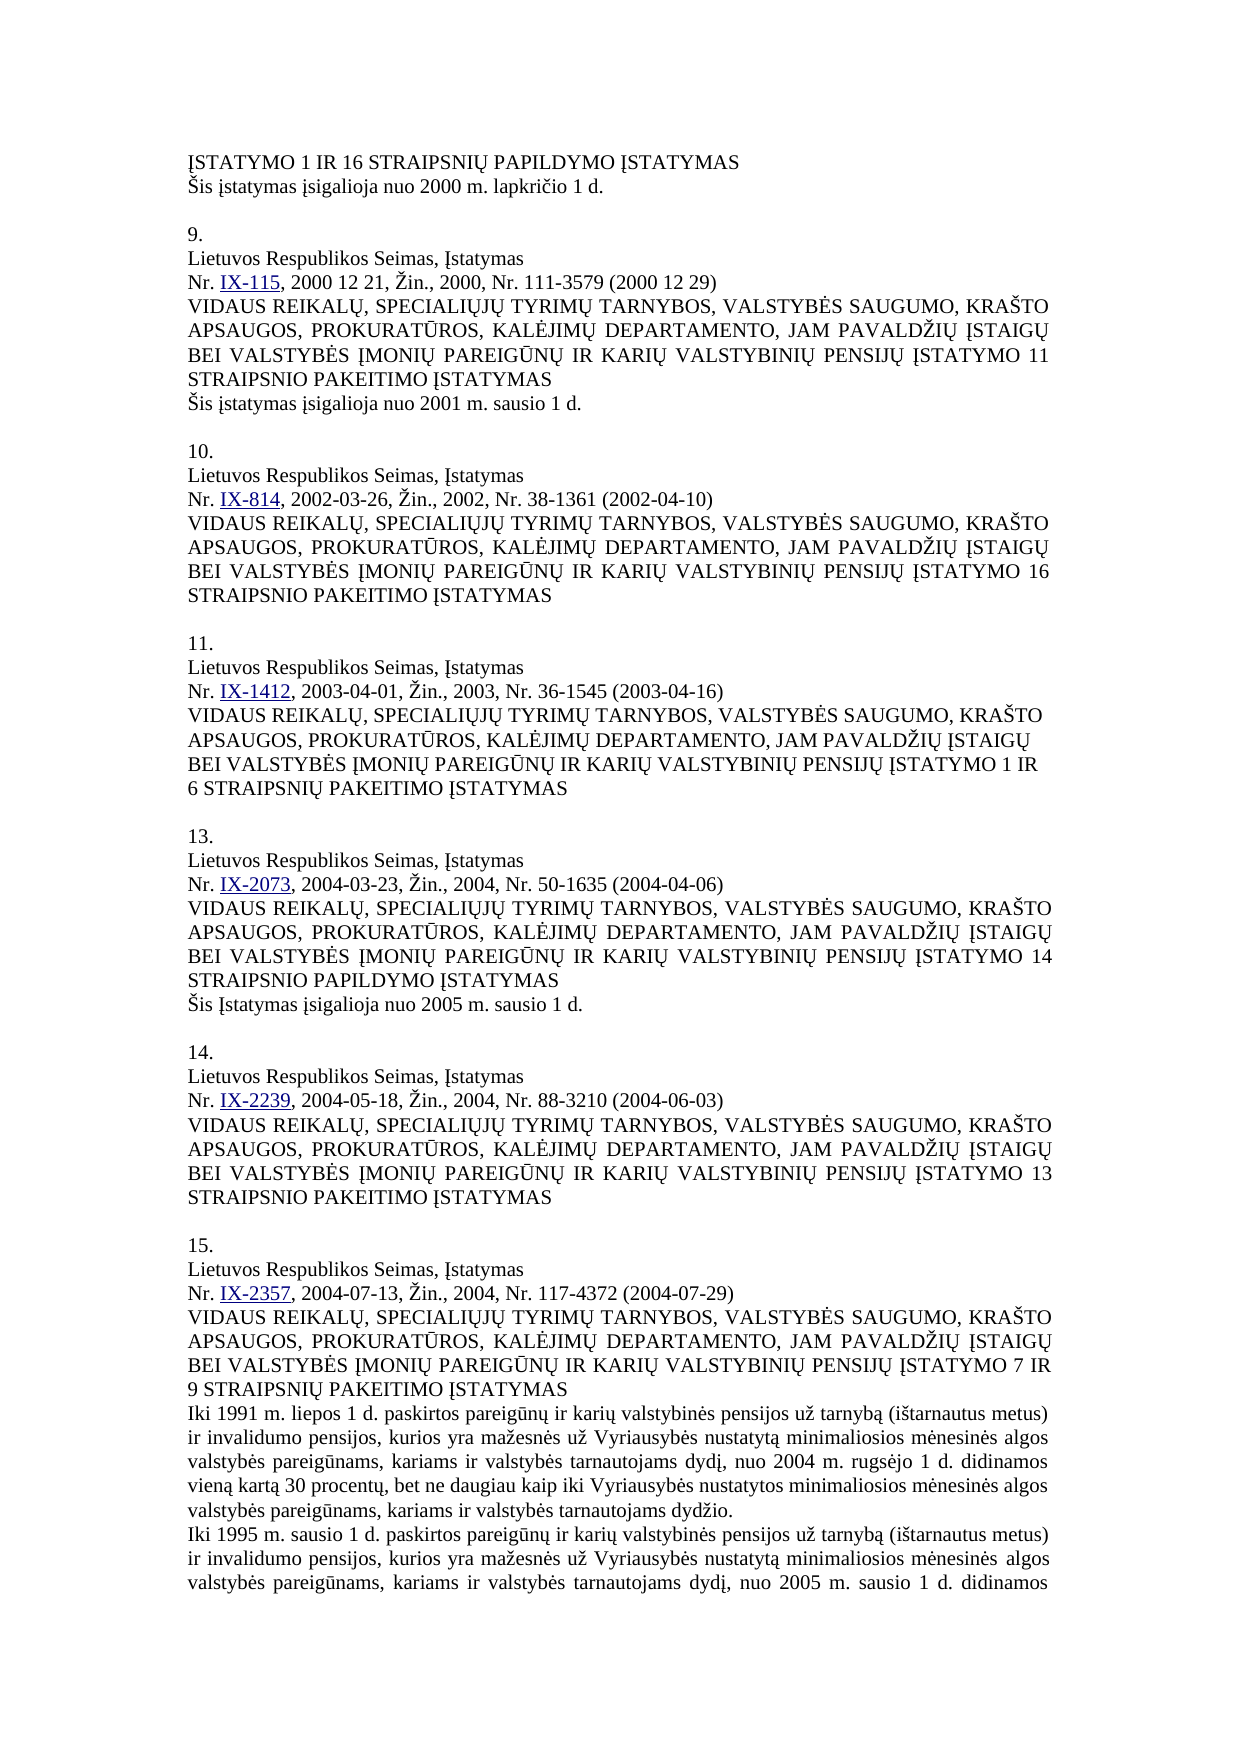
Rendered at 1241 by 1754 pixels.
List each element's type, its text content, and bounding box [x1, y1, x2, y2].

text Nr. IX-2357, 2004-07-13, Žin., 2004, Nr. 117-4372 (2004-07-29) [187, 1281, 1053, 1305]
text 11. [187, 631, 1050, 655]
text Šis įstatymas įsigalioja nuo 2001 m. sausio 1 d. [187, 391, 1050, 415]
text VIDAUS REIKALŲ, SPECIALIŲJŲ TYRIMŲ TARNYBOS, VALSTYBĖS SAUGUMO, KRAŠTO APSAUGOS, PROKURATŪROS, KALĖJIMŲ DEPARTAMENTO, JAM PAVALDŽIŲ ĮSTAIGŲ BEI VALSTYBĖS ĮMONIŲ PAREIGŪNŲ IR KARIŲ VALSTYBINIŲ PENSIJŲ ĮSTATYMO 14 STRAIPSNIO PAPILDYMO ĮSTATYMAS [187, 896, 1053, 992]
text VIDAUS REIKALŲ, SPECIALIŲJŲ TYRIMŲ TARNYBOS, VALSTYBĖS SAUGUMO, KRAŠTO APSAUGOS, PROKURATŪROS, KALĖJIMŲ DEPARTAMENTO, JAM PAVALDŽIŲ ĮSTAIGŲ BEI VALSTYBĖS ĮMONIŲ PAREIGŪNŲ IR KARIŲ VALSTYBINIŲ PENSIJŲ ĮSTATYMO 1 IR 6 STRAIPSNIŲ PAKEITIMO ĮSTATYMAS [187, 703, 1050, 800]
text Iki 1995 m. sausio 1 d. paskirtos pareigūnų ir karių valstybinės pensijos už tarnybą (ištarnautus metus) ir invalidumo pensijos, kurios yra mažesnės už Vyriausybės nustatytą minimaliosios mėnesinės algos valstybės pareigūnams, kariams ir valstybės tarnautojams dydį, nuo 2005 m. sausio 1 d. didinamos [187, 1522, 1050, 1594]
text 10. [187, 439, 1050, 463]
text Lietuvos Respublikos Seimas, Įstatymas [187, 655, 1050, 679]
text Nr. IX-115, 2000 12 21, Žin., 2000, Nr. 111-3579 (2000 12 29) [187, 270, 1050, 294]
text Šis Įstatymas įsigalioja nuo 2005 m. sausio 1 d. [187, 992, 1053, 1016]
text 14. [187, 1040, 1053, 1064]
text Lietuvos Respublikos Seimas, Įstatymas [187, 848, 1053, 872]
text Lietuvos Respublikos Seimas, Įstatymas [187, 1064, 1053, 1088]
text ĮSTATYMO 1 IR 16 STRAIPSNIŲ PAPILDYMO ĮSTATYMAS [187, 150, 1050, 174]
text Lietuvos Respublikos Seimas, Įstatymas [187, 246, 1050, 270]
text Nr. IX-2073, 2004-03-23, Žin., 2004, Nr. 50-1635 (2004-04-06) [187, 872, 1053, 896]
text VIDAUS REIKALŲ, SPECIALIŲJŲ TYRIMŲ TARNYBOS, VALSTYBĖS SAUGUMO, KRAŠTO APSAUGOS, PROKURATŪROS, KALĖJIMŲ DEPARTAMENTO, JAM PAVALDŽIŲ ĮSTAIGŲ BEI VALSTYBĖS ĮMONIŲ PAREIGŪNŲ IR KARIŲ VALSTYBINIŲ PENSIJŲ ĮSTATYMO 11 STRAIPSNIO PAKEITIMO ĮSTATYMAS [187, 294, 1050, 391]
text Šis įstatymas įsigalioja nuo 2000 m. lapkričio 1 d. [187, 174, 1050, 198]
text 15. [187, 1233, 1053, 1257]
text 9. [187, 222, 1050, 246]
text Iki 1991 m. liepos 1 d. paskirtos pareigūnų ir karių valstybinės pensijos už tarnybą (ištarnautus metus) ir invalidumo pensijos, kurios yra mažesnės už Vyriausybės nustatytą minimaliosios mėnesinės algos valstybės pareigūnams, kariams ir valstybės tarnautojams dydį, nuo 2004 m. rugsėjo 1 d. didinamos vieną kartą 30 procentų, bet ne daugiau kaip iki Vyriausybės nustatytos minimaliosios mėnesinės algos valstybės pareigūnams, kariams ir valstybės tarnautojams dydžio. [187, 1401, 1050, 1522]
text VIDAUS REIKALŲ, SPECIALIŲJŲ TYRIMŲ TARNYBOS, VALSTYBĖS SAUGUMO, KRAŠTO APSAUGOS, PROKURATŪROS, KALĖJIMŲ DEPARTAMENTO, JAM PAVALDŽIŲ ĮSTAIGŲ BEI VALSTYBĖS ĮMONIŲ PAREIGŪNŲ IR KARIŲ VALSTYBINIŲ PENSIJŲ ĮSTATYMO 13 STRAIPSNIO PAKEITIMO ĮSTATYMAS [187, 1112, 1053, 1209]
text Nr. IX-1412, 2003-04-01, Žin., 2003, Nr. 36-1545 (2003-04-16) [187, 679, 1050, 703]
text Nr. IX-814, 2002-03-26, Žin., 2002, Nr. 38-1361 (2002-04-10) [187, 487, 1050, 511]
text Nr. IX-2239, 2004-05-18, Žin., 2004, Nr. 88-3210 (2004-06-03) [187, 1088, 1053, 1112]
text VIDAUS REIKALŲ, SPECIALIŲJŲ TYRIMŲ TARNYBOS, VALSTYBĖS SAUGUMO, KRAŠTO APSAUGOS, PROKURATŪROS, KALĖJIMŲ DEPARTAMENTO, JAM PAVALDŽIŲ ĮSTAIGŲ BEI VALSTYBĖS ĮMONIŲ PAREIGŪNŲ IR KARIŲ VALSTYBINIŲ PENSIJŲ ĮSTATYMO 16 STRAIPSNIO PAKEITIMO ĮSTATYMAS [187, 511, 1050, 607]
text VIDAUS REIKALŲ, SPECIALIŲJŲ TYRIMŲ TARNYBOS, VALSTYBĖS SAUGUMO, KRAŠTO APSAUGOS, PROKURATŪROS, KALĖJIMŲ DEPARTAMENTO, JAM PAVALDŽIŲ ĮSTAIGŲ BEI VALSTYBĖS ĮMONIŲ PAREIGŪNŲ IR KARIŲ VALSTYBINIŲ PENSIJŲ ĮSTATYMO 7 IR 9 STRAIPSNIŲ PAKEITIMO ĮSTATYMAS [187, 1305, 1053, 1401]
text Lietuvos Respublikos Seimas, Įstatymas [187, 463, 1050, 487]
text 13. [187, 824, 1053, 848]
text Lietuvos Respublikos Seimas, Įstatymas [187, 1257, 1053, 1281]
